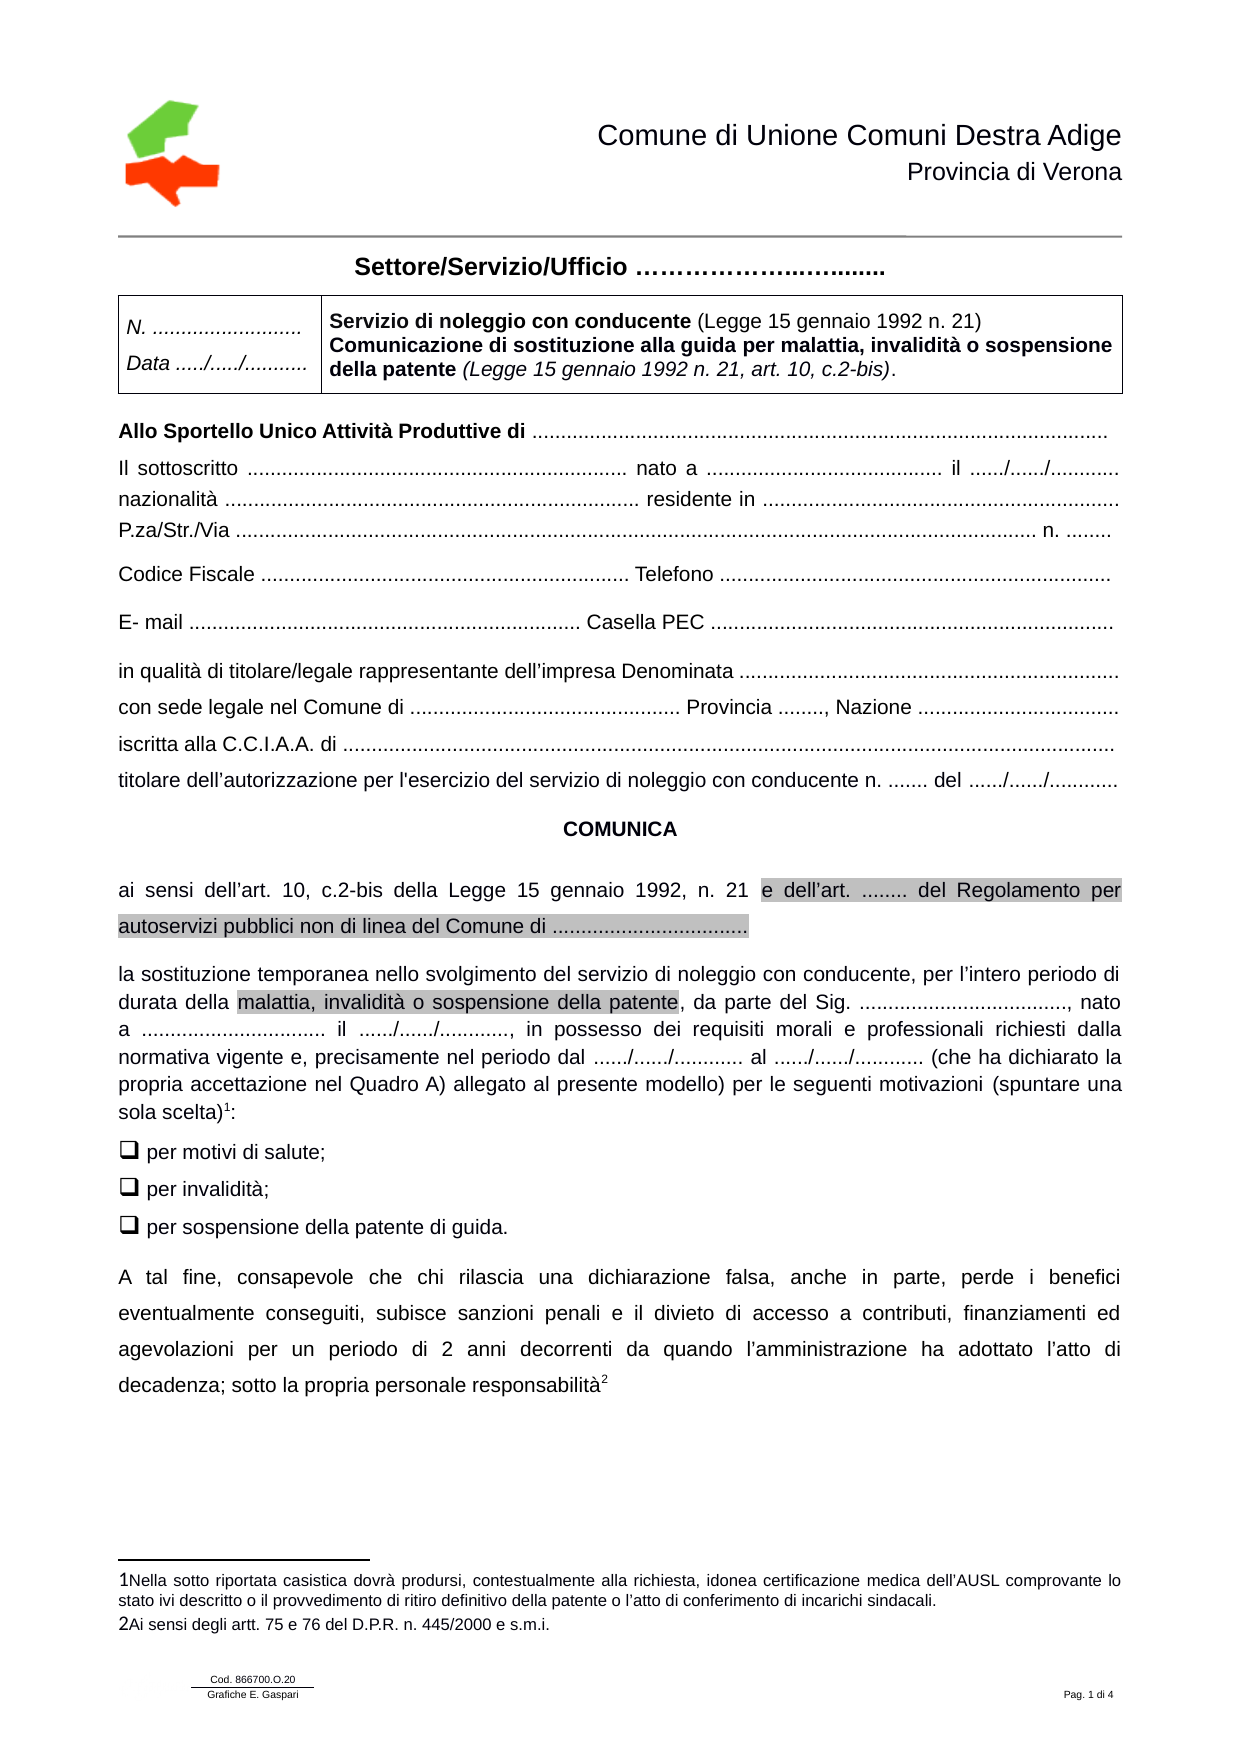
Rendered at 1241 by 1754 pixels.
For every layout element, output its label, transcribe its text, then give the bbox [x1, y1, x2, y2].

text Allo Sportello Unico Attività Produttive di .................................................................................................... [118, 419, 1122, 443]
text E- mail .................................................................... Casella PEC ...................................................................... [118, 610, 1122, 634]
picture [122, 87, 224, 219]
text ai sensi dell’art. 10, c.2-bis della Legge 15 gennaio 1992, n. 21 e dell’art. ........ del Regolamento per autoservizi pubblici non di linea del Comune di .................................. [118, 878, 1122, 938]
text COMUNICA [118, 817, 1122, 841]
text titolare dell’autorizzazione per l'esercizio del servizio di noleggio con conducente n. ....... del ....../....../............ [118, 768, 1122, 792]
text Nella sotto riportata casistica dovrà prodursi, contestualmente alla richiesta, idonea certificazione medica dell’AUSL comprovante lo stato ivi descritto o il provvedimento di ritiro definitivo della patente o l’atto di conferimento di incarichi sindacali. [118, 1566, 1122, 1610]
table_header Servizio di noleggio con conducente (Legge 15 gennaio 1992 n. 21) Comunicazione di sostituzione alla guida per malattia, invalidità o sospensione della patente (Legge 15 gennaio 1992 n. 21, art. 10, c.2-bis). [322, 296, 1122, 393]
text la sostituzione temporanea nello svolgimento del servizio di noleggio con conducente, per l’intero periodo di durata della malattia, invalidità o sospensione della patente, da parte del Sig. ...................................., nato a ................................ il ....../....../............, in possesso dei requisiti morali e professionali richiesti dalla normativa vigente e, precisamente nel periodo dal ....../....../............ al ....../....../............ (che ha dichiarato la propria accettazione nel Quadro A) allegato al presente modello) per le seguenti motivazioni (spuntare una sola scelta): [118, 962, 1122, 1124]
text Codice Fiscale ................................................................ Telefono .................................................................... [118, 562, 1122, 586]
text in qualità di titolare/legale rappresentante dell’impresa Denominata .................................................................. [118, 658, 1122, 682]
table_header N. .......................... Data ...../...../........... [119, 296, 321, 393]
text Ai sensi degli artt. 75 e 76 del D.P.R. n. 445/2000 e s.m.i. [118, 1610, 1122, 1636]
text Comune di Unione Comuni Destra Adige [224, 118, 1122, 152]
text Provincia di Verona [224, 157, 1122, 185]
text Il sottoscritto .................................................................. nato a ......................................... il ....../....../............ nazionalità ........................................................................ residente in .............................................................. P.za/Str./Via ........................................................................................................................................... n. ........ [118, 456, 1122, 542]
text Settore/Servizio/Ufficio ………………...…........ [118, 252, 1122, 281]
text  per sospensione della patente di guida. [118, 1215, 1122, 1240]
text  per invalidità; [118, 1177, 1122, 1202]
text A tal fine, consapevole che chi rilascia una dichiarazione falsa, anche in parte, perde i benefici eventualmente conseguiti, subisce sanzioni penali e il divieto di accesso a contributi, finanziamenti ed agevolazioni per un periodo di 2 anni decorrenti da quando l’amministrazione ha adottato l’atto di decadenza; sotto la propria personale responsabilità [118, 1265, 1122, 1396]
text con sede legale nel Comune di ............................................... Provincia ........, Nazione ................................... [118, 695, 1122, 719]
text iscritta alla C.C.I.A.A. di ...................................................................................................................................... [118, 731, 1122, 755]
text  per motivi di salute; [118, 1140, 1122, 1165]
